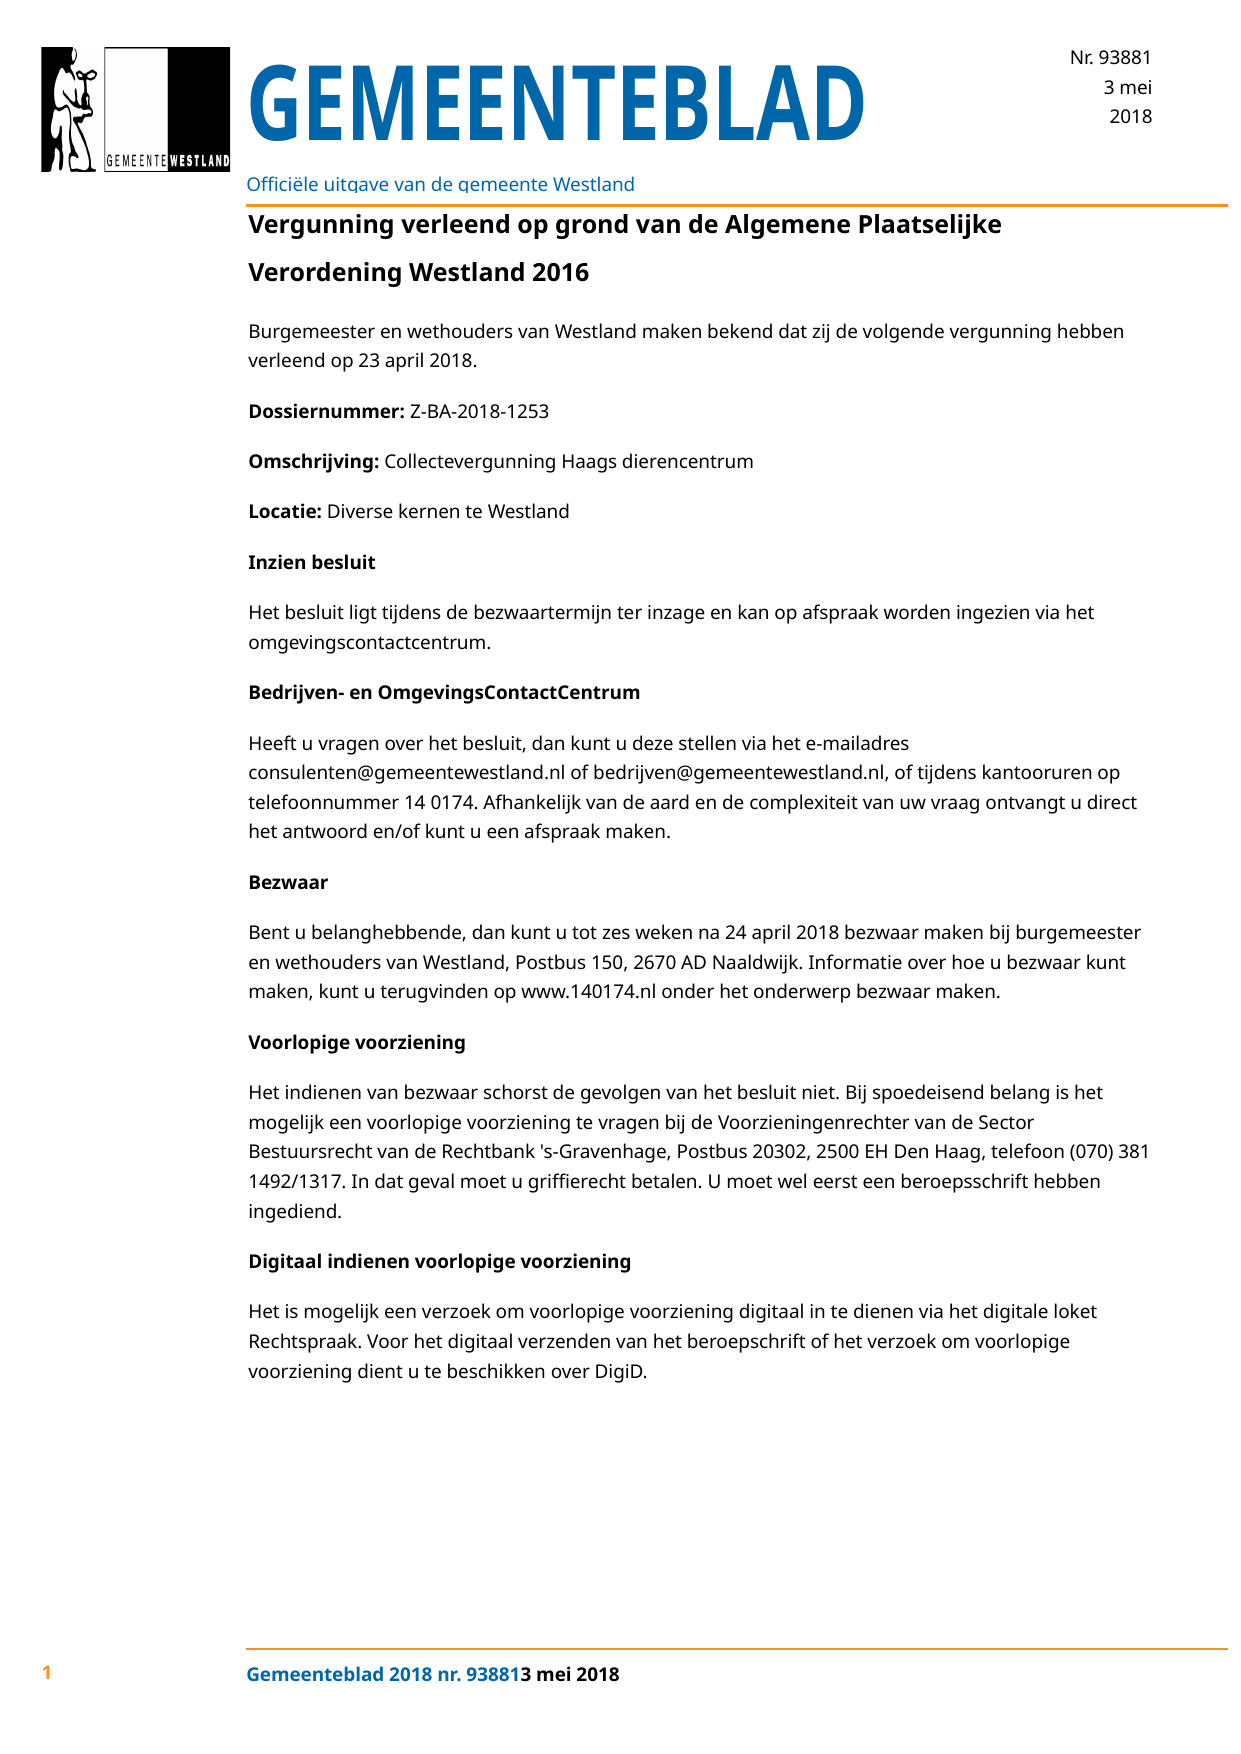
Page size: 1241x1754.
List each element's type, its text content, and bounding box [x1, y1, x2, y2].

picture [41, 47, 231, 172]
text Omschrijving: Collectevergunning Haags dierencentrum [248, 448, 1152, 474]
text Locatie: Diverse kernen te Westland [248, 499, 1152, 524]
text Burgemeester en wethouders van Westland maken bekend dat zij de volgende vergunning hebben verleend op 23 april 2018. [248, 318, 1152, 373]
text Voorlopige voorziening [248, 1029, 1152, 1055]
text Bent u belanghebbende, dan kunt u tot zes weken na 24 april 2018 bezwaar maken bij burgemeester en wethouders van Westland, Postbus 150, 2670 AD Naaldwijk. Informatie over hoe u bezwaar kunt maken, kunt u terugvinden op www.140174.nl onder het onderwerp bezwaar maken. [248, 919, 1152, 1004]
text Het indienen van bezwaar schorst de gevolgen van het besluit niet. Bij spoedeisend belang is het mogelijk een voorlopige voorziening te vragen bij de Voorzieningenrechter van de Sector Bestuursrecht van de Rechtbank 's-Gravenhage, Postbus 20302, 2500 EH Den Haag, telefoon (070) 381 1492/1317. In dat geval moet u griffierecht betalen. U moet wel eerst een beroepsschrift hebben ingediend. [248, 1079, 1152, 1224]
text Inzien besluit [248, 549, 1152, 575]
text Digitaal indienen voorlopige voorziening [248, 1248, 1152, 1274]
text Bezwaar [248, 869, 1152, 895]
text Heeft u vragen over het besluit, dan kunt u deze stellen via het e-mailadres consulenten@gemeentewestland.nl of bedrijven@gemeentewestland.nl, of tijdens kantooruren op telefoonnummer 14 0174. Afhankelijk van de aard en de complexiteit van uw vraag ontvangt u direct het antwoord en/of kunt u een afspraak maken. [248, 730, 1152, 844]
text Dossiernummer: Z-BA-2018-1253 [248, 398, 1152, 424]
text Het besluit ligt tijdens de bezwaartermijn ter inzage en kan op afspraak worden ingezien via het omgevingscontactcentrum. [248, 599, 1152, 655]
text Het is mogelijk een verzoek om voorlopige voorziening digitaal in te dienen via het digitale loket Rechtspraak. Voor het digitaal verzenden van het beroepschrift of het verzoek om voorlopige voorziening dient u te beschikken over DigiD. [248, 1299, 1152, 1384]
text Bedrijven- en OmgevingsContactCentrum [248, 679, 1152, 705]
text Vergunning verleend op grond van de Algemene Plaatselijke Verordening Westland 2016 [248, 207, 1152, 288]
